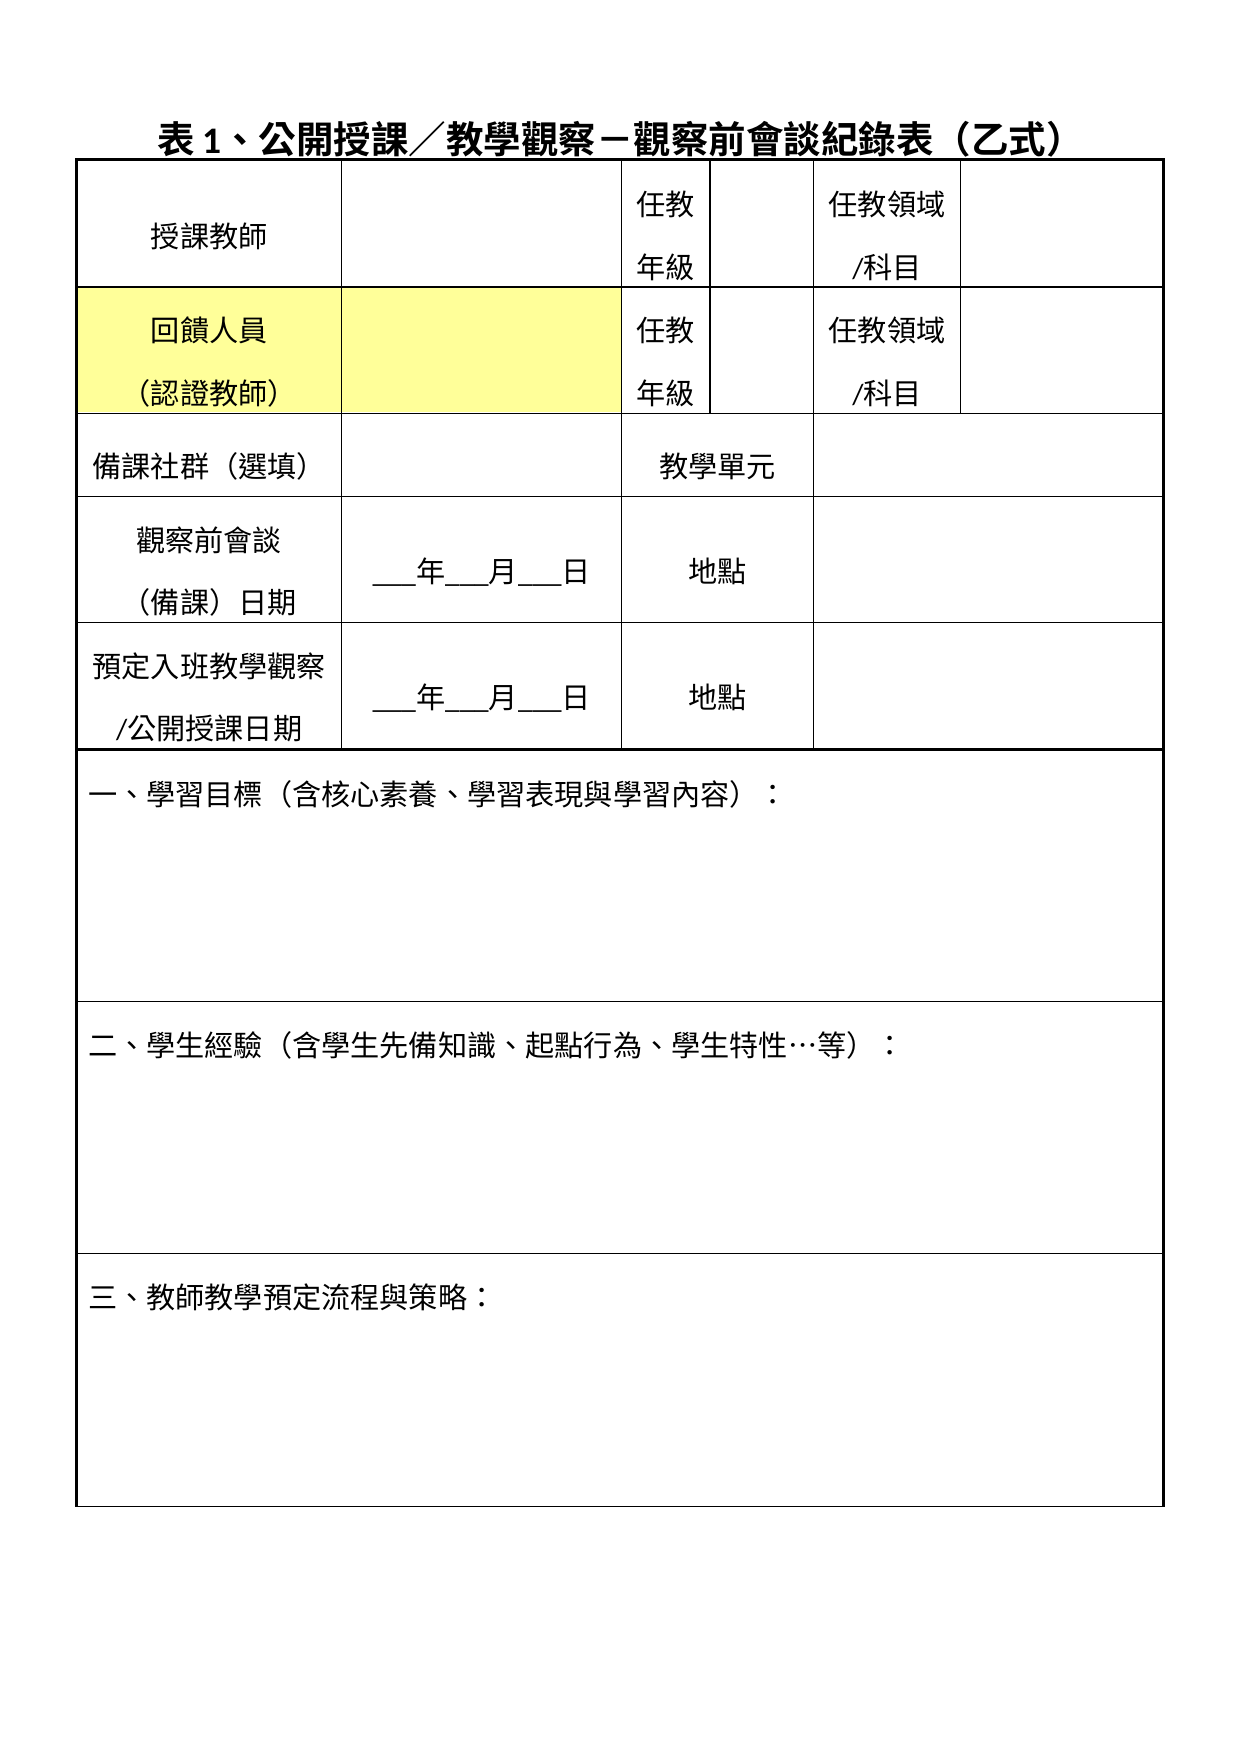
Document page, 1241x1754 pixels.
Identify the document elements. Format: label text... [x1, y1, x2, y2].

text 表1、公開授課∕教學觀察－觀察前會談紀錄表（乙式） [75, 96, 1165, 158]
table_cell 教學單元 [622, 414, 813, 496]
table_cell 三、教師教學預定流程與策略： [78, 1254, 1162, 1506]
table_cell 預定入班教學觀察/公開授課日期 [78, 623, 341, 748]
table_header [711, 161, 813, 286]
table_cell [711, 288, 813, 412]
table_header 任教領域/科目 [814, 161, 960, 286]
table_cell 回饋人員 （認證教師） [78, 288, 341, 412]
table_cell [342, 414, 621, 496]
table_cell [814, 414, 1162, 496]
table_cell 任教領域/科目 [814, 288, 960, 412]
table_cell 備課社群（選填） [78, 414, 341, 496]
table_cell [814, 623, 1162, 748]
table_cell 地點 [622, 623, 813, 748]
table_cell 地點 [622, 497, 813, 622]
table_header 任教年級 [622, 161, 709, 286]
table_cell ___年___月___日 [342, 497, 621, 622]
table_cell [342, 288, 621, 412]
table_cell 二、學生經驗（含學生先備知識、起點行為、學生特性…等）： [78, 1002, 1162, 1253]
table_cell 一、學習目標（含核心素養、學習表現與學習內容）： [78, 751, 1162, 1001]
table_header [342, 161, 621, 286]
table_header 授課教師 [78, 161, 341, 286]
table_cell [961, 288, 1162, 412]
table_cell ___年___月___日 [342, 623, 621, 748]
table_cell [814, 497, 1162, 622]
table_header [961, 161, 1162, 286]
table_cell 任教年級 [622, 288, 709, 412]
table_cell 觀察前會談 （備課）日期 [78, 497, 341, 622]
